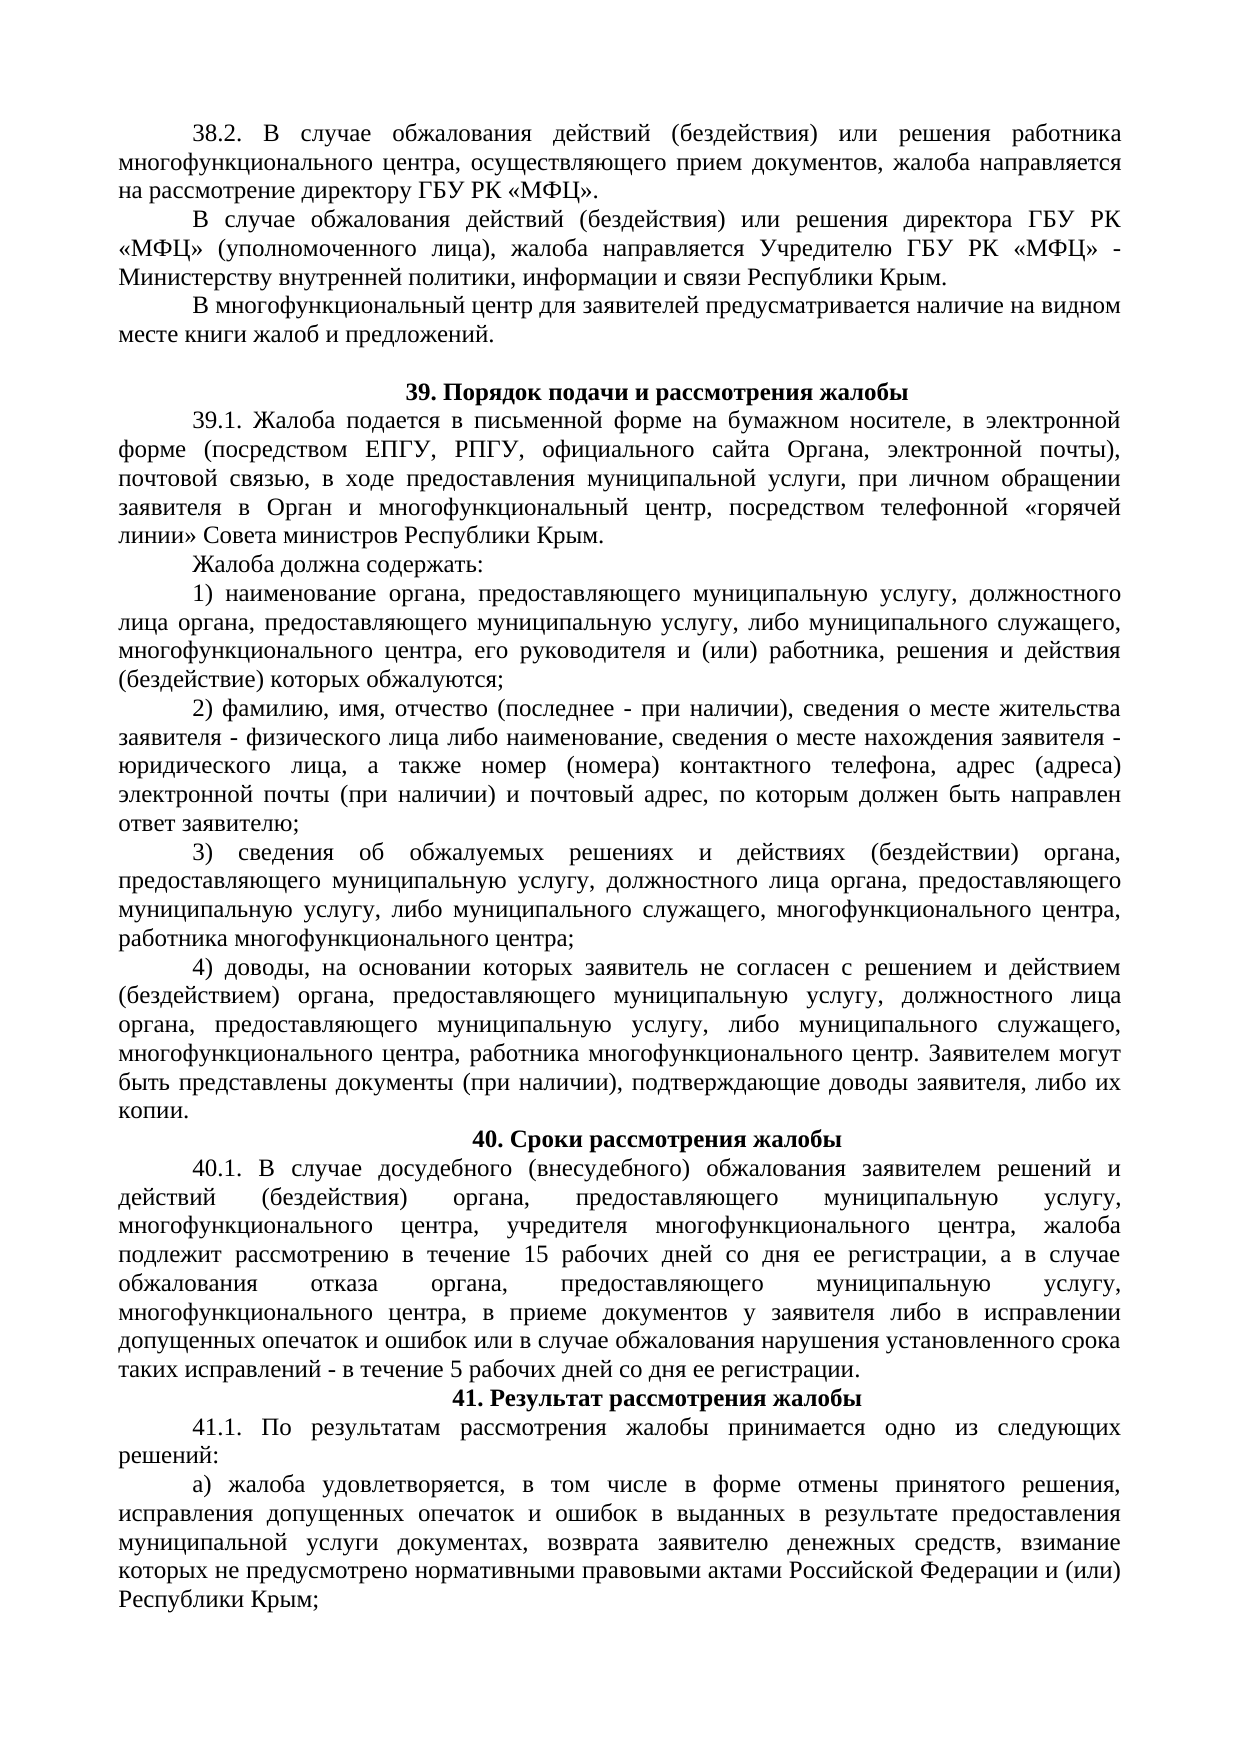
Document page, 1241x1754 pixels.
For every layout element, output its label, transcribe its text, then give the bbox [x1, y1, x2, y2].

text Жалоба должна содержать: [118, 549, 1122, 578]
text 1) наименование органа, предоставляющего муниципальную услугу, должностного лица органа, предоставляющего муниципальную услугу, либо муниципального служащего, многофункционального центра, его руководителя и (или) работника, решения и действия (бездействие) которых обжалуются; [118, 578, 1122, 693]
text 41. Результат рассмотрения жалобы [118, 1383, 1122, 1412]
text 39.1. Жалоба подается в письменной форме на бумажном носителе, в электронной форме (посредством ЕПГУ, РПГУ, официального сайта Органа, электронной почты), почтовой связью, в ходе предоставления муниципальной услуги, при личном обращении заявителя в Орган и многофункциональный центр, посредством телефонной «горячей линии» Совета министров Республики Крым. [118, 406, 1122, 549]
text 2) фамилию, имя, отчество (последнее - при наличии), сведения о месте жительства заявителя - физического лица либо наименование, сведения о месте нахождения заявителя - юридического лица, а также номер (номера) контактного телефона, адрес (адреса) электронной почты (при наличии) и почтовый адрес, по которым должен быть направлен ответ заявителю; [118, 693, 1122, 837]
text 4) доводы, на основании которых заявитель не согласен с решением и действием (бездействием) органа, предоставляющего муниципальную услугу, должностного лица органа, предоставляющего муниципальную услугу, либо муниципального служащего, многофункционального центра, работника многофункционального центр. Заявителем могут быть представлены документы (при наличии), подтверждающие доводы заявителя, либо их копии. [118, 952, 1122, 1124]
text 40. Сроки рассмотрения жалобы [118, 1124, 1122, 1153]
text В многофункциональный центр для заявителей предусматривается наличие на видном месте книги жалоб и предложений. [118, 291, 1122, 348]
text 40.1. В случае досудебного (внесудебного) обжалования заявителем решений и действий (бездействия) органа, предоставляющего муниципальную услугу, многофункционального центра, учредителя многофункционального центра, жалоба подлежит рассмотрению в течение 15 рабочих дней со дня ее регистрации, а в случае обжалования отказа органа, предоставляющего муниципальную услугу, многофункционального центра, в приеме документов у заявителя либо в исправлении допущенных опечаток и ошибок или в случае обжалования нарушения установленного срока таких исправлений - в течение 5 рабочих дней со дня ее регистрации. [118, 1153, 1122, 1383]
text 39. Порядок подачи и рассмотрения жалобы [118, 377, 1122, 406]
text В случае обжалования действий (бездействия) или решения директора ГБУ РК «МФЦ» (уполномоченного лица), жалоба направляется Учредителю ГБУ РК «МФЦ» - Министерству внутренней политики, информации и связи Республики Крым. [118, 204, 1122, 291]
text а) жалоба удовлетворяется, в том числе в форме отмены принятого решения, исправления допущенных опечаток и ошибок в выданных в результате предоставления муниципальной услуги документах, возврата заявителю денежных средств, взимание которых не предусмотрено нормативными правовыми актами Российской Федерации и (или) Республики Крым; [118, 1469, 1122, 1613]
text 41.1. По результатам рассмотрения жалобы принимается одно из следующих решений: [118, 1412, 1122, 1469]
text 3) сведения об обжалуемых решениях и действиях (бездействии) органа, предоставляющего муниципальную услугу, должностного лица органа, предоставляющего муниципальную услугу, либо муниципального служащего, многофункционального центра, работника многофункционального центра; [118, 837, 1122, 952]
text 38.2. В случае обжалования действий (бездействия) или решения работника многофункционального центра, осуществляющего прием документов, жалоба направляется на рассмотрение директору ГБУ РК «МФЦ». [118, 118, 1122, 204]
